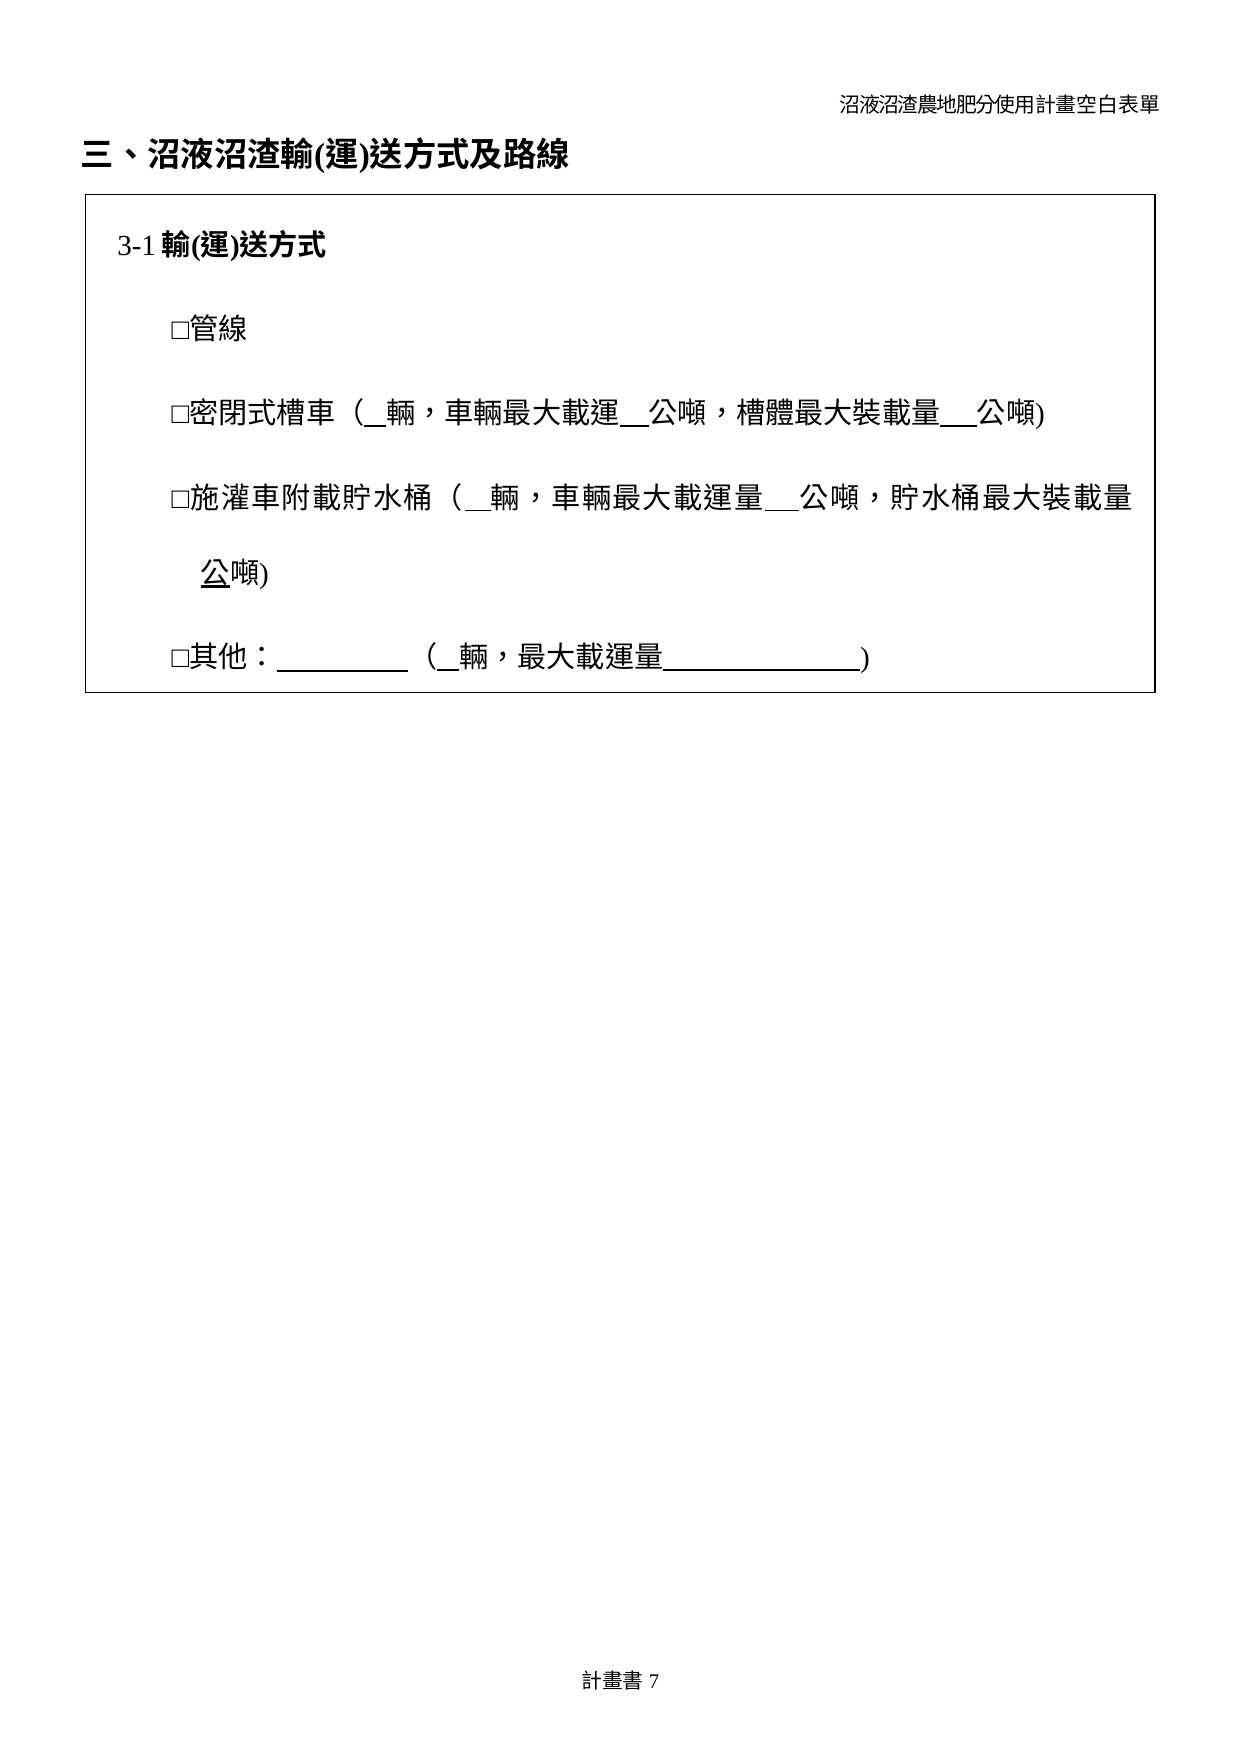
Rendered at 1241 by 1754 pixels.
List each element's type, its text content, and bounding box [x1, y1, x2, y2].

text 三、沼液沼渣輸(運)送方式及路線 [81, 127, 1122, 176]
table_header 3-1輸(運)送方式 □管線 □密閉式槽車（ 輛，車輛最大載運 公噸，槽體最大裝載量 公噸) □施灌車附載貯水桶（ 輛，車輛最大載運量 公噸，貯水桶最大裝載量 公噸) □其他： （ 輛，最大載運量 ) [86, 195, 1154, 692]
